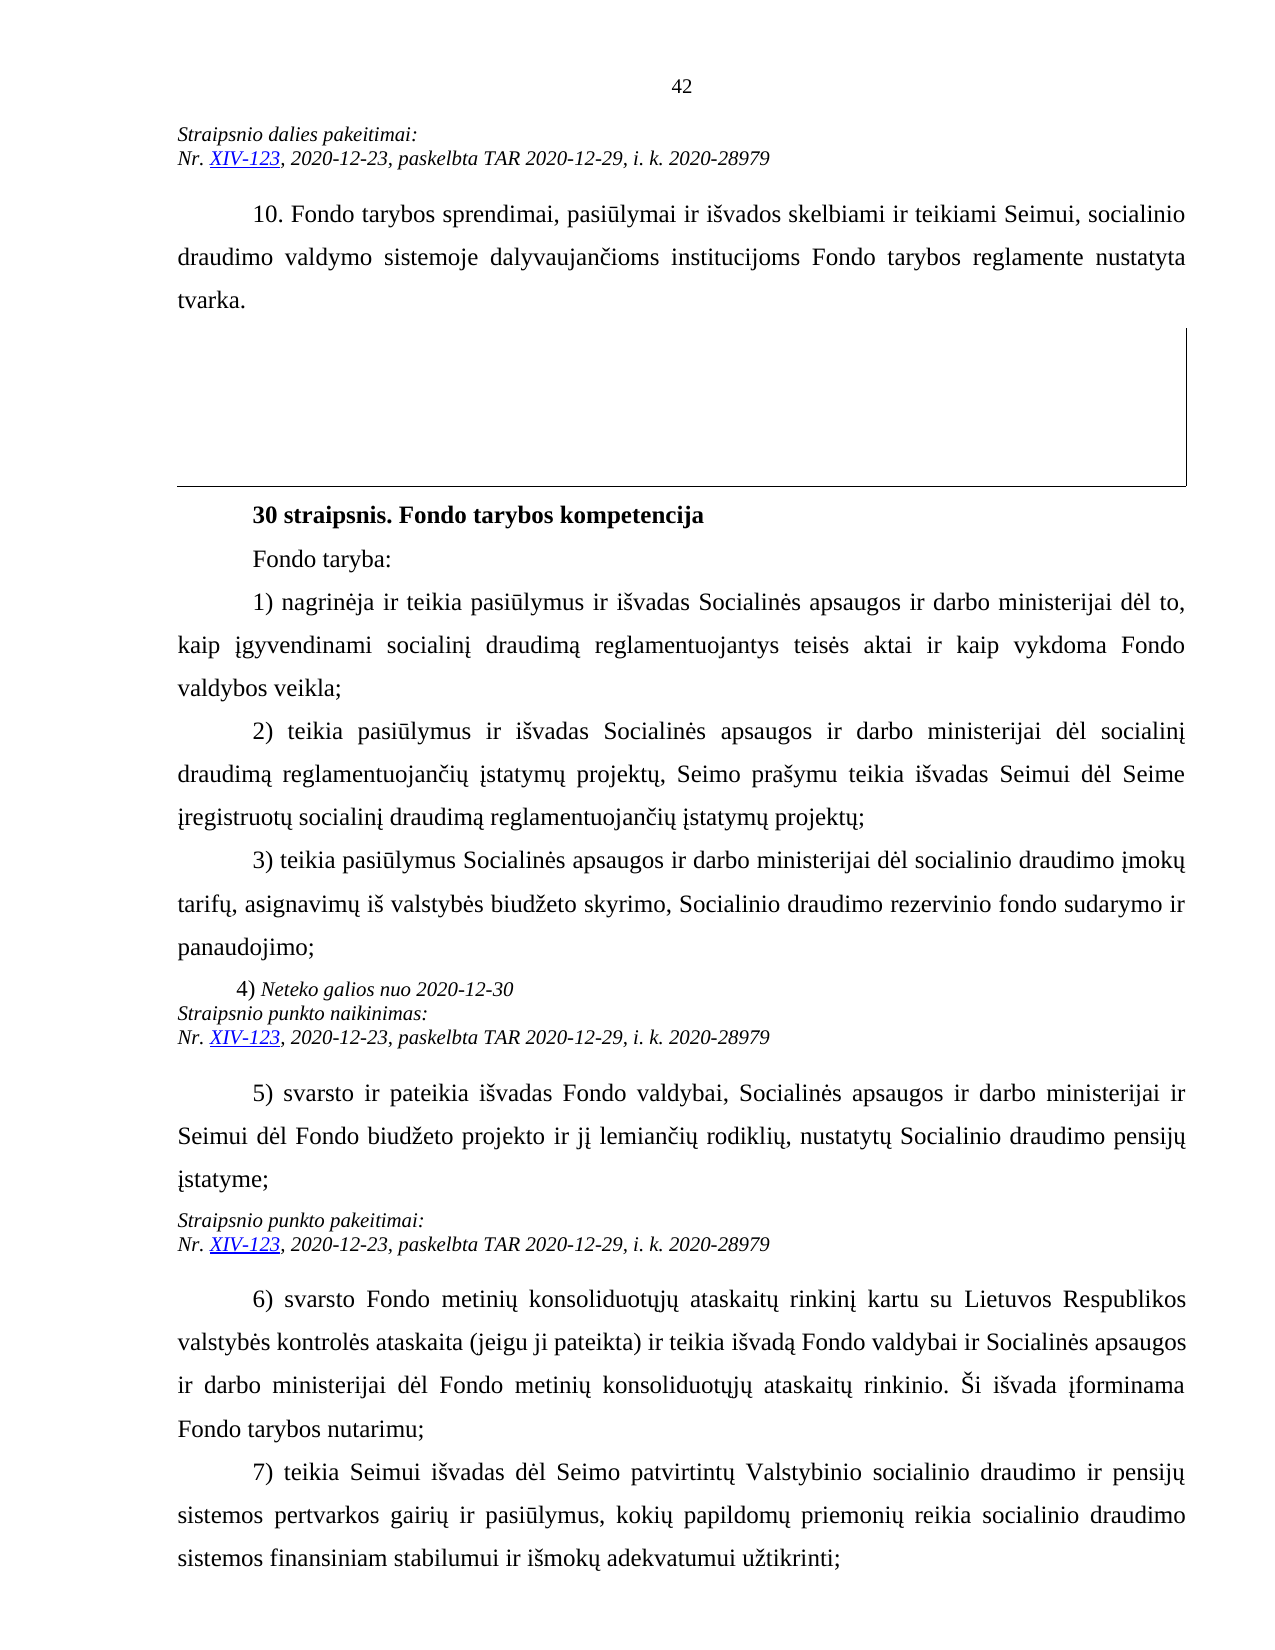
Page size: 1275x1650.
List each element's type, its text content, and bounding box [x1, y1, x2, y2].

text 2) teikia pasiūlymus ir išvadas Socialinės apsaugos ir darbo ministerijai dėl socialinį draudimą reglamentuojančių įstatymų projektų, Seimo prašymu teikia išvadas Seimui dėl Seime įregistruotų socialinį draudimą reglamentuojančių įstatymų projektų; [177, 716, 1186, 831]
text Nr. XIV-123, 2020-12-23, paskelbta TAR 2020-12-29, i. k. 2020-28979 [177, 146, 1186, 170]
text 6) svarsto Fondo metinių konsoliduotųjų ataskaitų rinkinį kartu su Lietuvos Respublikos valstybės kontrolės ataskaita (jeigu ji pateikta) ir teikia išvadą Fondo valdybai ir Socialinės apsaugos ir darbo ministerijai dėl Fondo metinių konsoliduotųjų ataskaitų rinkinio. Ši išvada įforminama Fondo tarybos nutarimu; [177, 1284, 1186, 1442]
text 30 straipsnis. Fondo tarybos kompetencija [177, 501, 1186, 529]
text Nr. XIV-123, 2020-12-23, paskelbta TAR 2020-12-29, i. k. 2020-28979 [177, 1025, 1186, 1049]
text 4) Neteko galios nuo 2020-12-30 [177, 975, 1186, 1001]
text 3) teikia pasiūlymus Socialinės apsaugos ir darbo ministerijai dėl socialinio draudimo įmokų tarifų, asignavimų iš valstybės biudžeto skyrimo, Socialinio draudimo rezervinio fondo sudarymo ir panaudojimo; [177, 846, 1186, 961]
text 7) teikia Seimui išvadas dėl Seimo patvirtintų Valstybinio socialinio draudimo ir pensijų sistemos pertvarkos gairių ir pasiūlymus, kokių papildomų priemonių reikia socialinio draudimo sistemos finansiniam stabilumui ir išmokų adekvatumui užtikrinti; [177, 1457, 1186, 1572]
text Straipsnio punkto pakeitimai: [177, 1207, 1186, 1232]
text 1) nagrinėja ir teikia pasiūlymus ir išvadas Socialinės apsaugos ir darbo ministerijai dėl to, kaip įgyvendinami socialinį draudimą reglamentuojantys teisės aktai ir kaip vykdoma Fondo valdybos veikla; [177, 587, 1186, 702]
text Straipsnio punkto naikinimas: [177, 1001, 1186, 1025]
text 10. Fondo tarybos sprendimai, pasiūlymai ir išvados skelbiami ir teikiami Seimui, socialinio draudimo valdymo sistemoje dalyvaujančioms institucijoms Fondo tarybos reglamente nustatyta tvarka. [177, 199, 1186, 314]
text Nr. XIV-123, 2020-12-23, paskelbta TAR 2020-12-29, i. k. 2020-28979 [177, 1232, 1186, 1256]
text Straipsnio dalies pakeitimai: [177, 122, 1186, 146]
text Fondo taryba: [177, 544, 1186, 572]
text 5) svarsto ir pateikia išvadas Fondo valdybai, Socialinės apsaugos ir darbo ministerijai ir Seimui dėl Fondo biudžeto projekto ir jį lemiančių rodiklių, nustatytų Socialinio draudimo pensijų įstatyme; [177, 1078, 1186, 1193]
